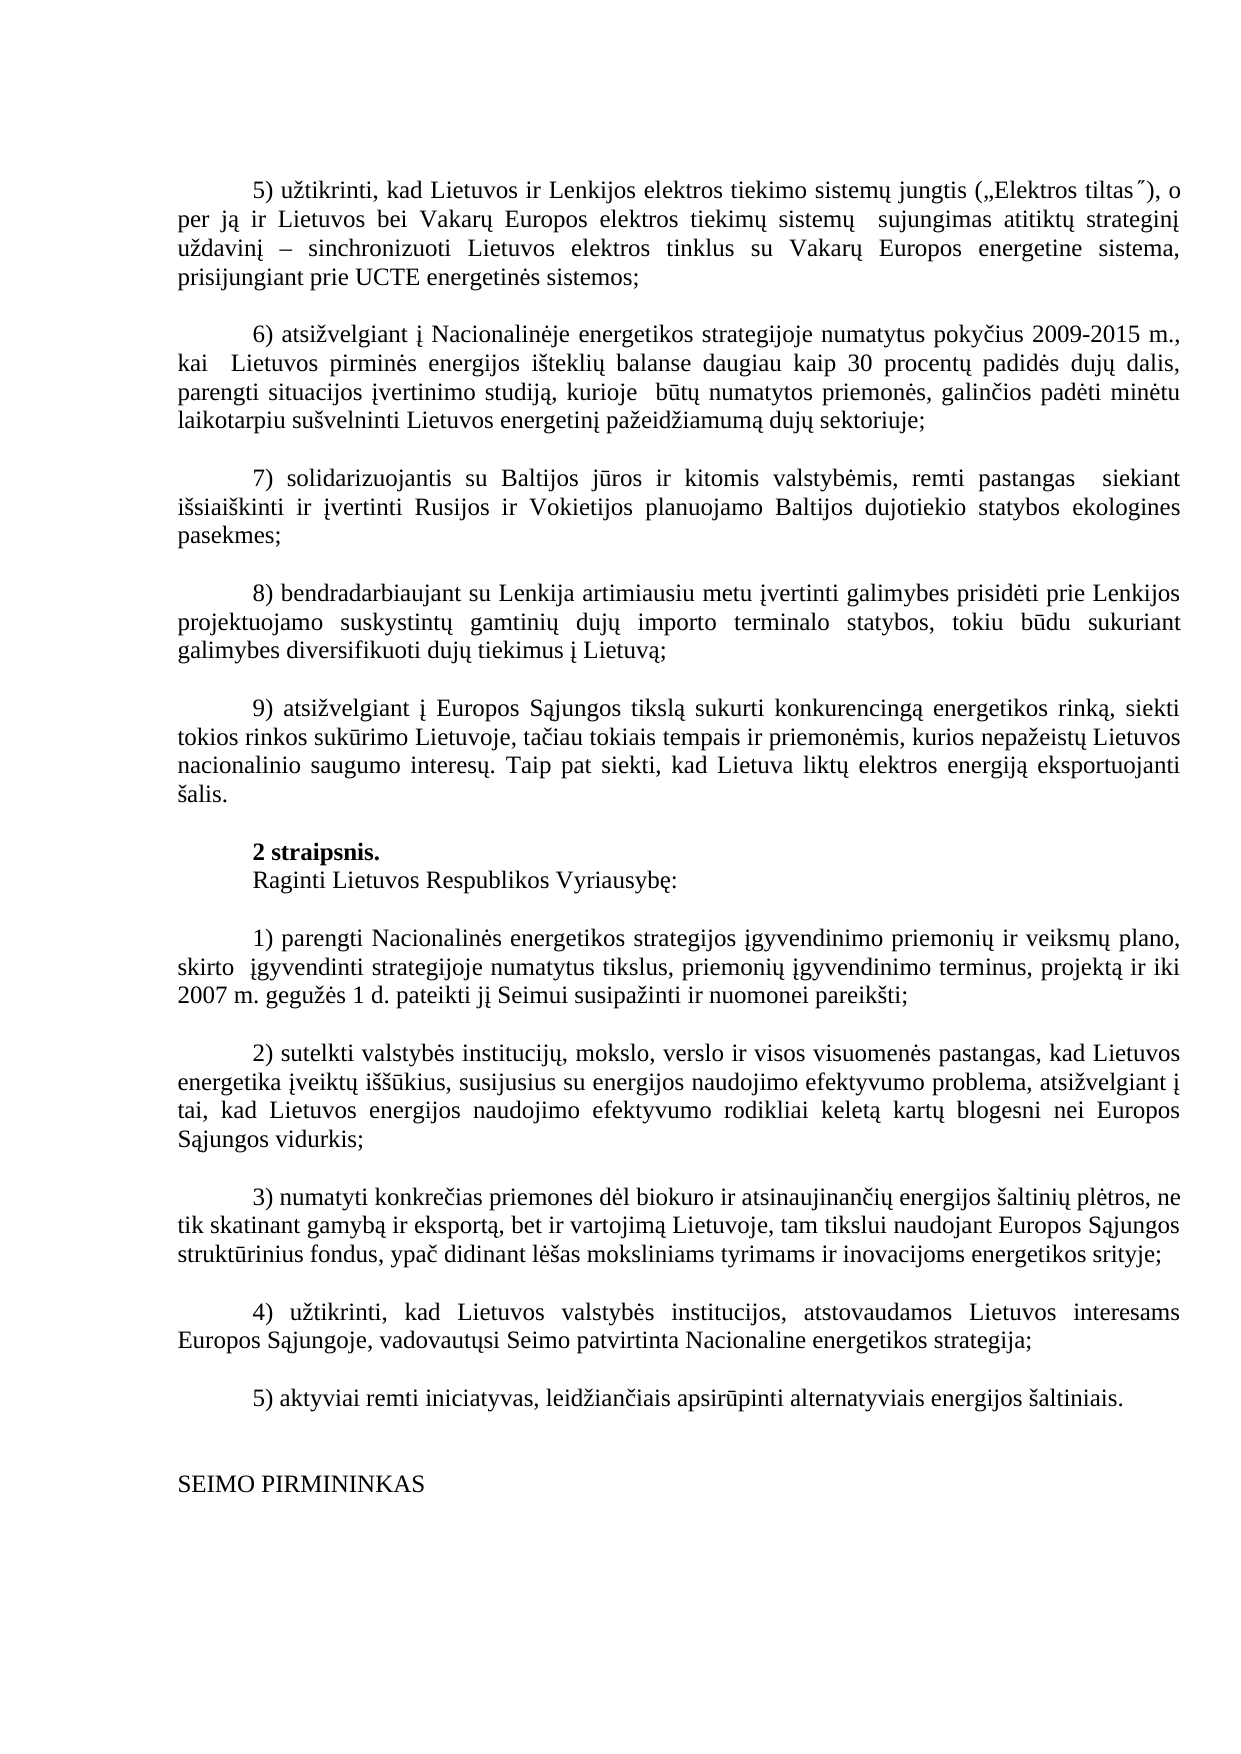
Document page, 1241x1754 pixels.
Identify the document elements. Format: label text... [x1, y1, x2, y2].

text 8) bendradarbiaujant su Lenkija artimiausiu metu įvertinti galimybes prisidėti prie Lenkijos projektuojamo suskystintų gamtinių dujų importo terminalo statybos, tokiu būdu sukuriant galimybes diversifikuoti dujų tiekimus į Lietuvą; [177, 578, 1181, 664]
text 5) aktyviai remti iniciatyvas, leidžiančiais apsirūpinti alternatyviais energijos šaltiniais. [177, 1383, 1181, 1412]
text 3) numatyti konkrečias priemones dėl biokuro ir atsinaujinančių energijos šaltinių plėtros, ne tik skatinant gamybą ir eksportą, bet ir vartojimą Lietuvoje, tam tikslui naudojant Europos Sąjungos struktūrinius fondus, ypač didinant lėšas moksliniams tyrimams ir inovacijoms energetikos srityje; [177, 1182, 1181, 1268]
text 5) užtikrinti, kad Lietuvos ir Lenkijos elektros tiekimo sistemų jungtis („Elektros tiltas), o per ją ir Lietuvos bei Vakarų Europos elektros tiekimų sistemų sujungimas atitiktų strateginį uždavinį – sinchronizuoti Lietuvos elektros tinklus su Vakarų Europos energetine sistema, prisijungiant prie UCTE energetinės sistemos; [177, 176, 1181, 291]
text 4) užtikrinti, kad Lietuvos valstybės institucijos, atstovaudamos Lietuvos interesams Europos Sąjungoje, vadovautųsi Seimo patvirtinta Nacionaline energetikos strategija; [177, 1297, 1181, 1354]
text 6) atsižvelgiant į Nacionalinėje energetikos strategijoje numatytus pokyčius 2009-2015 m., kai Lietuvos pirminės energijos išteklių balanse daugiau kaip 30 procentų padidės dujų dalis, parengti situacijos įvertinimo studiją, kurioje būtų numatytos priemonės, galinčios padėti minėtu laikotarpiu sušvelninti Lietuvos energetinį pažeidžiamumą dujų sektoriuje; [177, 319, 1181, 434]
text 7) solidarizuojantis su Baltijos jūros ir kitomis valstybėmis, remti pastangas siekiant išsiaiškinti ir įvertinti Rusijos ir Vokietijos planuojamo Baltijos dujotiekio statybos ekologines pasekmes; [177, 463, 1181, 549]
text 2) sutelkti valstybės institucijų, mokslo, verslo ir visos visuomenės pastangas, kad Lietuvos energetika įveiktų iššūkius, susijusius su energijos naudojimo efektyvumo problema, atsižvelgiant į tai, kad Lietuvos energijos naudojimo efektyvumo rodikliai keletą kartų blogesni nei Europos Sąjungos vidurkis; [177, 1038, 1181, 1153]
text 2 straipsnis. [177, 837, 1181, 866]
text 9) atsižvelgiant į Europos Sąjungos tikslą sukurti konkurencingą energetikos rinką, siekti tokios rinkos sukūrimo Lietuvoje, tačiau tokiais tempais ir priemonėmis, kurios nepažeistų Lietuvos nacionalinio saugumo interesų. Taip pat siekti, kad Lietuva liktų elektros energiją eksportuojanti šalis. [177, 693, 1181, 808]
text SEIMO PIRMININKAS [177, 1469, 1181, 1498]
text 1) parengti Nacionalinės energetikos strategijos įgyvendinimo priemonių ir veiksmų plano, skirto įgyvendinti strategijoje numatytus tikslus, priemonių įgyvendinimo terminus, projektą ir iki 2007 m. gegužės 1 d. pateikti jį Seimui susipažinti ir nuomonei pareikšti; [177, 923, 1181, 1009]
text Raginti Lietuvos Respublikos Vyriausybę: [177, 866, 1181, 894]
